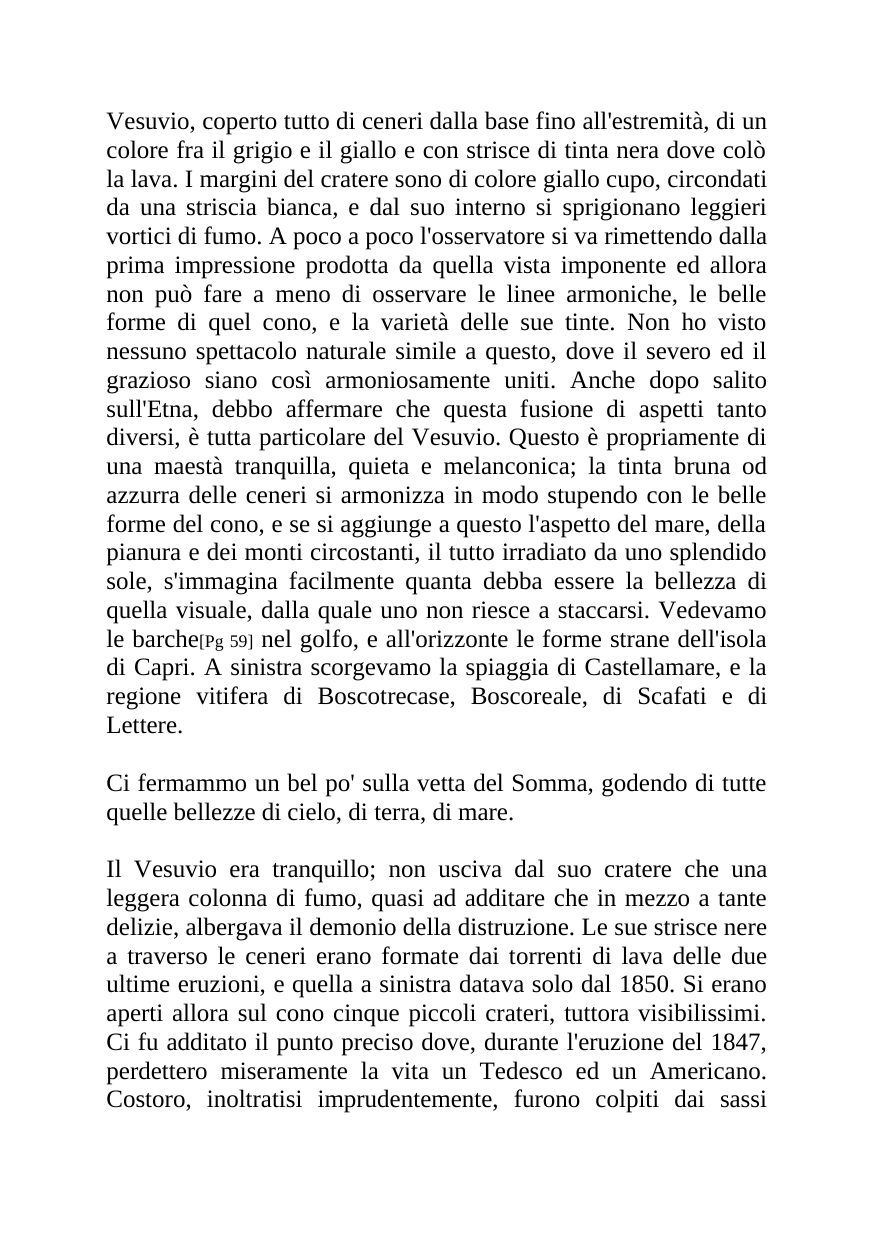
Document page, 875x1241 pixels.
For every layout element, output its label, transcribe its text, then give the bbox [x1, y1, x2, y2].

text Il Vesuvio era tranquillo; non usciva dal suo cratere che una leggera colonna di fumo, quasi ad additare che in mezzo a tante delizie, albergava il demonio della distruzione. Le sue strisce nere a traverso le ceneri erano formate dai torrenti di lava delle due ultime eruzioni, e quella a sinistra datava solo dal 1850. Si erano aperti allora sul cono cinque piccoli crateri, tuttora visibilissimi. Ci fu additato il punto preciso dove, durante l'eruzione del 1847, perdettero miseramente la vita un Tedesco ed un Americano. Costoro, inoltratisi imprudentemente, furono colpiti dai sassi [106, 854, 768, 1113]
text Ci fermammo un bel po' sulla vetta del Somma, godendo di tutte quelle bellezze di cielo, di terra, di mare. [106, 768, 768, 825]
text Vesuvio, coperto tutto di ceneri dalla base fino all'estremità, di un colore fra il grigio e il giallo e con strisce di tinta nera dove colò la lava. I margini del cratere sono di colore giallo cupo, circondati da una striscia bianca, e dal suo interno si sprigionano leggieri vortici di fumo. A poco a poco l'osservatore si va rimettendo dalla prima impressione prodotta da quella vista imponente ed allora non può fare a meno di osservare le linee armoniche, le belle forme di quel cono, e la varietà delle sue tinte. Non ho visto nessuno spettacolo naturale simile a questo, dove il severo ed il grazioso siano così armoniosamente uniti. Anche dopo salito sull'Etna, debbo affermare che questa fusione di aspetti tanto diversi, è tutta particolare del Vesuvio. Questo è propriamente di una maestà tranquilla, quieta e melanconica; la tinta bruna od azzurra delle ceneri si armonizza in modo stupendo con le belle forme del cono, e se si aggiunge a questo l'aspetto del mare, della pianura e dei monti circostanti, il tutto irradiato da uno splendido sole, s'immagina facilmente quanta debba essere la bellezza di quella visuale, dalla quale uno non riesce a staccarsi. Vedevamo le barche[Pg 59] nel golfo, e all'orizzonte le forme strane dell'isola di Capri. A sinistra scorgevamo la spiaggia di Castellamare, e la regione vitifera di Boscotrecase, Boscoreale, di Scafati e di Lettere. [106, 106, 768, 739]
